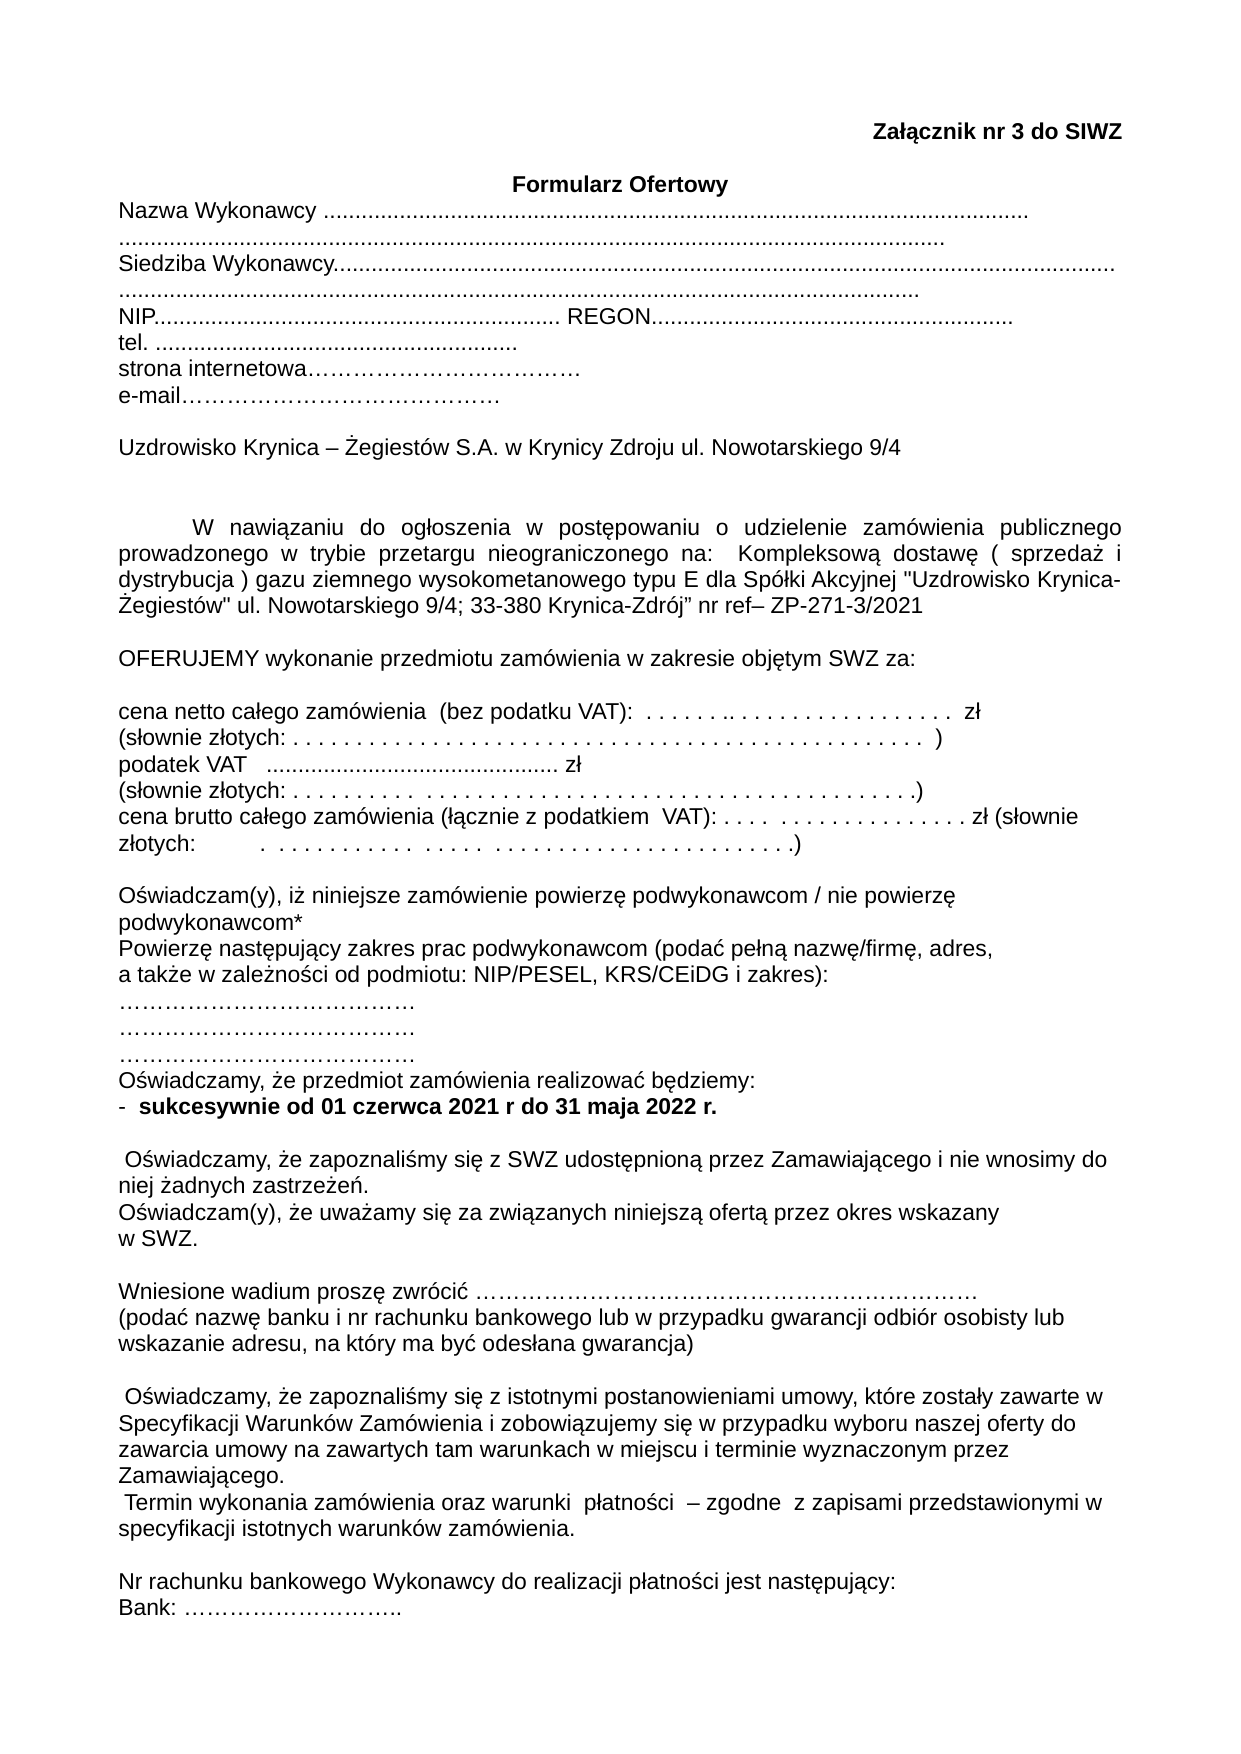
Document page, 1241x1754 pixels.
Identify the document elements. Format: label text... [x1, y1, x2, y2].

text Załącznik nr 3 do SIWZ [118, 118, 1122, 144]
text ………………………………… [118, 1041, 1122, 1067]
text (słownie złotych: . . . . . . . . . . . . . . . . . . . . . . . . . . . . . . . . . . . . . . . . . . . . . . . . .) [118, 777, 1122, 803]
text ………………………………… [118, 988, 1122, 1014]
text Uzdrowisko Krynica – Żegiestów S.A. w Krynicy Zdroju ul. Nowotarskiego 9/4 [118, 434, 1122, 461]
text Powierzę następujący zakres prac podwykonawcom (podać pełną nazwę/firmę, adres, a także w zależności od podmiotu: NIP/PESEL, KRS/CEiDG i zakres): [118, 935, 1122, 988]
text strona internetowa……………………………… [118, 355, 1122, 382]
text Siedziba Wykonawcy......................................................................................................................................................................................................................................................... [118, 250, 1122, 303]
text Oświadczamy, że zapoznaliśmy się z istotnymi postanowieniami umowy, które zostały zawarte w Specyfikacji Warunków Zamówienia i zobowiązujemy się w przypadku wyboru naszej oferty do zawarcia umowy na zawartych tam warunkach w miejscu i terminie wyznaczonym przez Zamawiającego. [118, 1383, 1122, 1488]
text ………………………………… [118, 1014, 1122, 1041]
text podatek VAT .............................................. zł [118, 751, 1122, 777]
text Oświadczam(y), że uważamy się za związanych niniejszą ofertą przez okres wskazany w SWZ. [118, 1199, 1122, 1251]
text cena netto całego zamówienia (bez podatku VAT): . . . . . . .. . . . . . . . . . . . . . . . . . zł [118, 698, 1122, 724]
text Termin wykonania zamówienia oraz warunki płatności – zgodne z zapisami przedstawionymi w specyfikacji istotnych warunków zamówienia. [118, 1488, 1122, 1541]
text (podać nazwę banku i nr rachunku bankowego lub w przypadku gwarancji odbiór osobisty lub wskazanie adresu, na który ma być odesłana gwarancja) [118, 1304, 1122, 1357]
text Oświadczamy, że przedmiot zamówienia realizować będziemy: [118, 1067, 1122, 1093]
text .................................................................................................................................. [118, 223, 1122, 250]
text Oświadczam(y), iż niniejsze zamówienie powierzę podwykonawcom / nie powierzę podwykonawcom* [118, 882, 1122, 935]
text Oświadczamy, że zapoznaliśmy się z SWZ udostępnioną przez Zamawiającego i nie wnosimy do niej żadnych zastrzeżeń. [118, 1146, 1122, 1199]
text e-mail…………………………………… [118, 382, 1122, 408]
text Wniesione wadium proszę zwrócić ………………………………………………………… [118, 1278, 1122, 1304]
text (słownie złotych: . . . . . . . . . . . . . . . . . . . . . . . . . . . . . . . . . . . . . . . . . . . . . . . . . . ) [118, 724, 1122, 751]
text Nr rachunku bankowego Wykonawcy do realizacji płatności jest następujący: [118, 1568, 1122, 1594]
text - sukcesywnie od 01 czerwca 2021 r do 31 maja 2022 r. [118, 1093, 1122, 1119]
text W nawiązaniu do ogłoszenia w postępowaniu o udzielenie zamówienia publicznego prowadzonego w trybie przetargu nieograniczonego na: Kompleksową dostawę ( sprzedaż i dystrybucja ) gazu ziemnego wysokometanowego typu E dla Spółki Akcyjnej "Uzdrowisko Krynica-Żegiestów" ul. Nowotarskiego 9/4; 33-380 Krynica-Zdrój” nr ref– ZP-271-3/2021 [118, 513, 1122, 619]
text Bank: ……………………….. [118, 1594, 1122, 1620]
text tel. ......................................................... [118, 329, 1122, 355]
text Formularz Ofertowy [118, 171, 1122, 197]
text cena brutto całego zamówienia (łącznie z podatkiem VAT): . . . . . . . . . . . . . . . . . . . zł (słownie złotych: . . . . . . . . . . . . . . . . . . . . . . . . . . . . . . . . . . . . . . . . .) [118, 803, 1122, 856]
text OFERUJEMY wykonanie przedmiotu zamówienia w zakresie objętym SWZ za: [118, 645, 1122, 672]
text NIP................................................................ REGON......................................................... [118, 303, 1122, 329]
text Nazwa Wykonawcy ............................................................................................................... [118, 197, 1122, 223]
